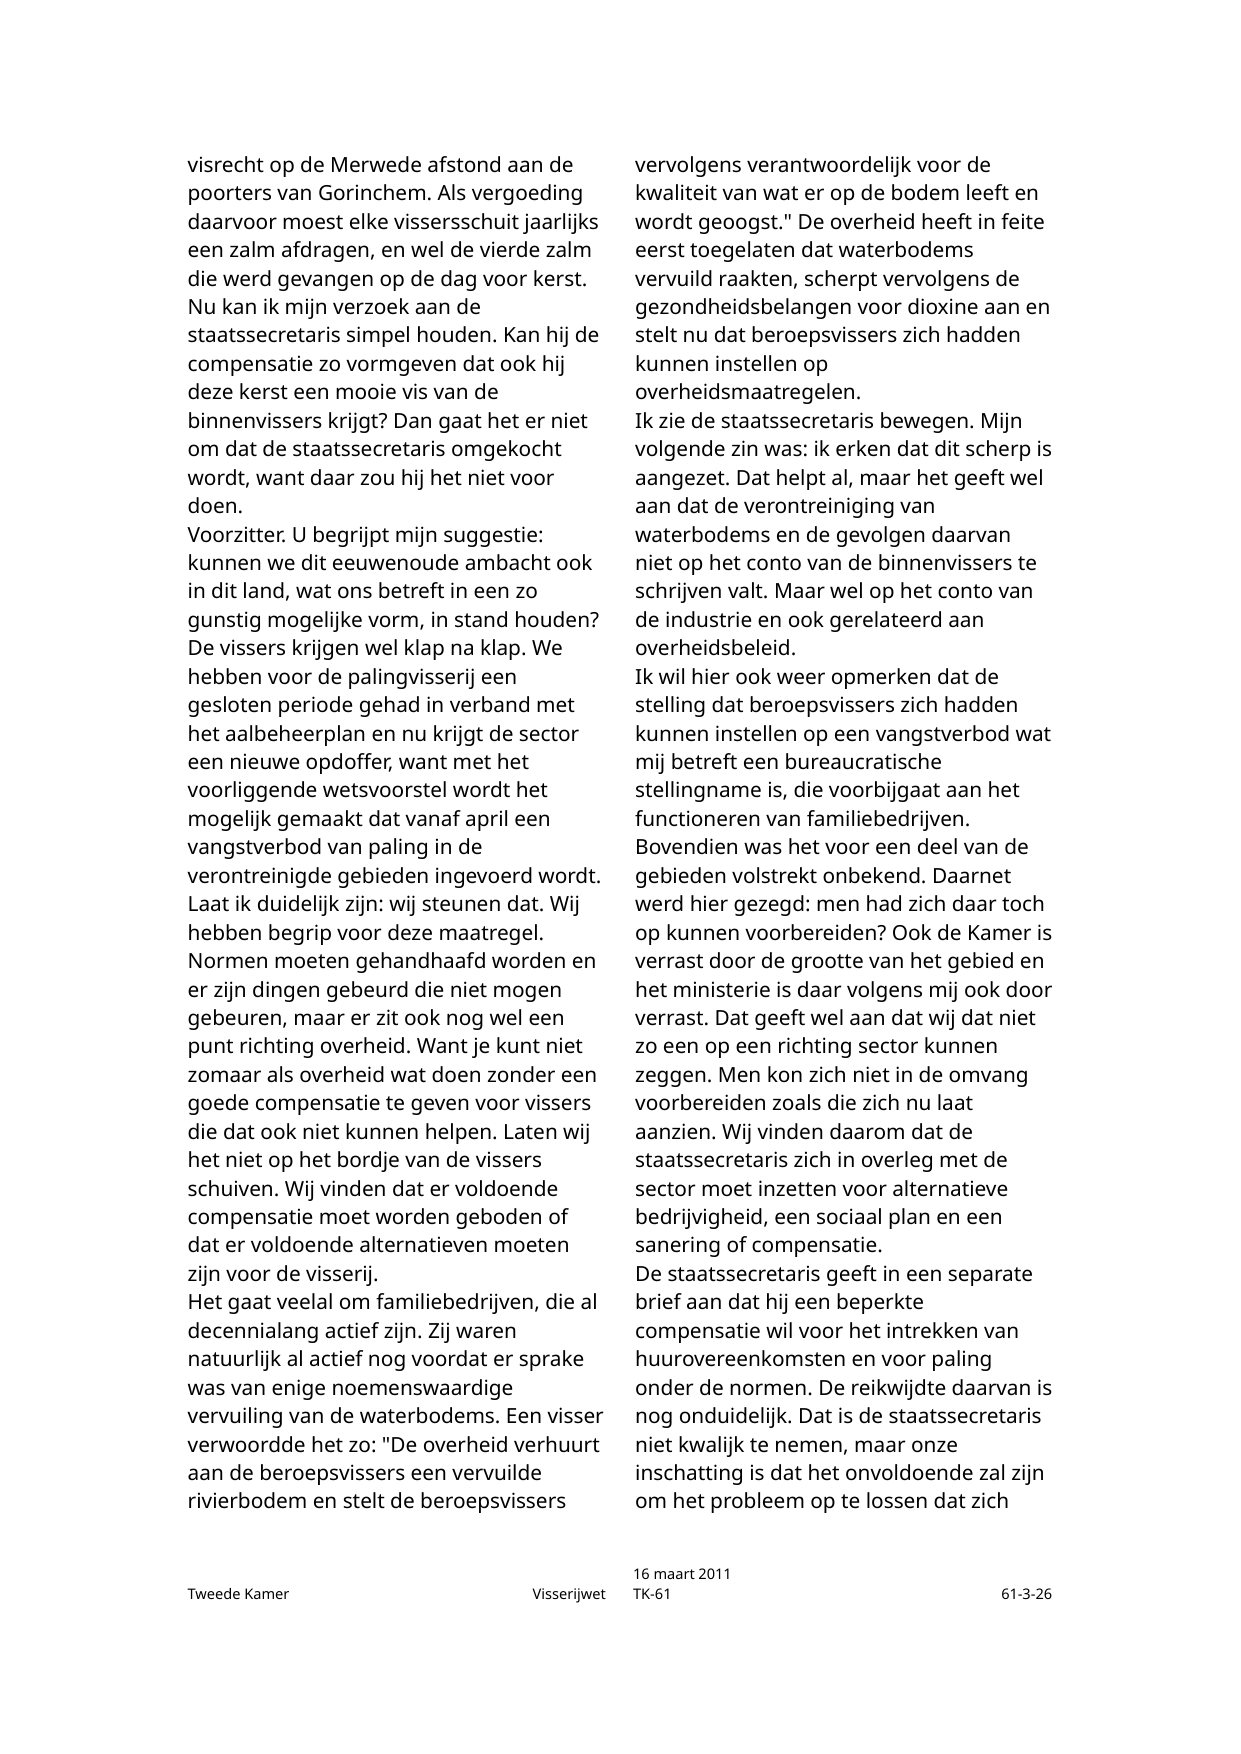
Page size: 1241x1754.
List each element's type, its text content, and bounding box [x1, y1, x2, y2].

text vervolgens verantwoordelijk voor de kwaliteit van wat er op de bodem leeft en wordt geoogst." De overheid heeft in feite eerst toegelaten dat waterbodems vervuild raakten, scherpt vervolgens de gezondheidsbelangen voor dioxine aan en stelt nu dat beroepsvissers zich hadden kunnen instellen op overheidsmaatregelen. [635, 150, 1053, 406]
text Ik wil hier ook weer opmerken dat de stelling dat beroepsvissers zich hadden kunnen instellen op een vangstverbod wat mij betreft een bureaucratische stellingname is, die voorbijgaat aan het functioneren van familiebedrijven. [635, 662, 1053, 832]
text De staatssecretaris geeft in een separate brief aan dat hij een beperkte compensatie wil voor het intrekken van huurovereenkomsten en voor paling onder de normen. De reikwijdte daarvan is nog onduidelijk. Dat is de staatssecretaris niet kwalijk te nemen, maar onze inschatting is dat het onvoldoende zal zijn om het probleem op te lossen dat zich [635, 1259, 1053, 1515]
text Voorzitter. U begrijpt mijn suggestie: kunnen we dit eeuwenoude ambacht ook in dit land, wat ons betreft in een zo gunstig mogelijke vorm, in stand houden? De vissers krijgen wel klap na klap. We hebben voor de palingvisserij een gesloten periode gehad in verband met het aalbeheerplan en nu krijgt de sector een nieuwe opdoffer, want met het voorliggende wetsvoorstel wordt het mogelijk gemaakt dat vanaf april een vangstverbod van paling in de verontreinigde gebieden ingevoerd wordt. Laat ik duidelijk zijn: wij steunen dat. Wij hebben begrip voor deze maatregel. Normen moeten gehandhaafd worden en er zijn dingen gebeurd die niet mogen gebeuren, maar er zit ook nog wel een punt richting overheid. Want je kunt niet zomaar als overheid wat doen zonder een goede compensatie te geven voor vissers die dat ook niet kunnen helpen. Laten wij het niet op het bordje van de vissers schuiven. Wij vinden dat er voldoende compensatie moet worden geboden of dat er voldoende alternatieven moeten zijn voor de visserij. [187, 520, 605, 1287]
text Ik zie de staatssecretaris bewegen. Mijn volgende zin was: ik erken dat dit scherp is aangezet. Dat helpt al, maar het geeft wel aan dat de verontreiniging van waterbodems en de gevolgen daarvan niet op het conto van de binnenvissers te schrijven valt. Maar wel op het conto van de industrie en ook gerelateerd aan overheidsbeleid. [635, 406, 1053, 662]
text visrecht op de Merwede afstond aan de poorters van Gorinchem. Als vergoeding daarvoor moest elke vissersschuit jaarlijks een zalm afdragen, en wel de vierde zalm die werd gevangen op de dag voor kerst. Nu kan ik mijn verzoek aan de staatssecretaris simpel houden. Kan hij de compensatie zo vormgeven dat ook hij deze kerst een mooie vis van de binnenvissers krijgt? Dan gaat het er niet om dat de staatssecretaris omgekocht wordt, want daar zou hij het niet voor doen. [187, 150, 605, 520]
text Bovendien was het voor een deel van de gebieden volstrekt onbekend. Daarnet werd hier gezegd: men had zich daar toch op kunnen voorbereiden? Ook de Kamer is verrast door de grootte van het gebied en het ministerie is daar volgens mij ook door verrast. Dat geeft wel aan dat wij dat niet zo een op een richting sector kunnen zeggen. Men kon zich niet in de omvang voorbereiden zoals die zich nu laat aanzien. Wij vinden daarom dat de staatssecretaris zich in overleg met de sector moet inzetten voor alternatieve bedrijvigheid, een sociaal plan en een sanering of compensatie. [635, 832, 1053, 1259]
text Het gaat veelal om familiebedrijven, die al decennialang actief zijn. Zij waren natuurlijk al actief nog voordat er sprake was van enige noemenswaardige vervuiling van de waterbodems. Een visser verwoordde het zo: "De overheid verhuurt aan de beroepsvissers een vervuilde rivierbodem en stelt de beroepsvissers [187, 1287, 605, 1515]
